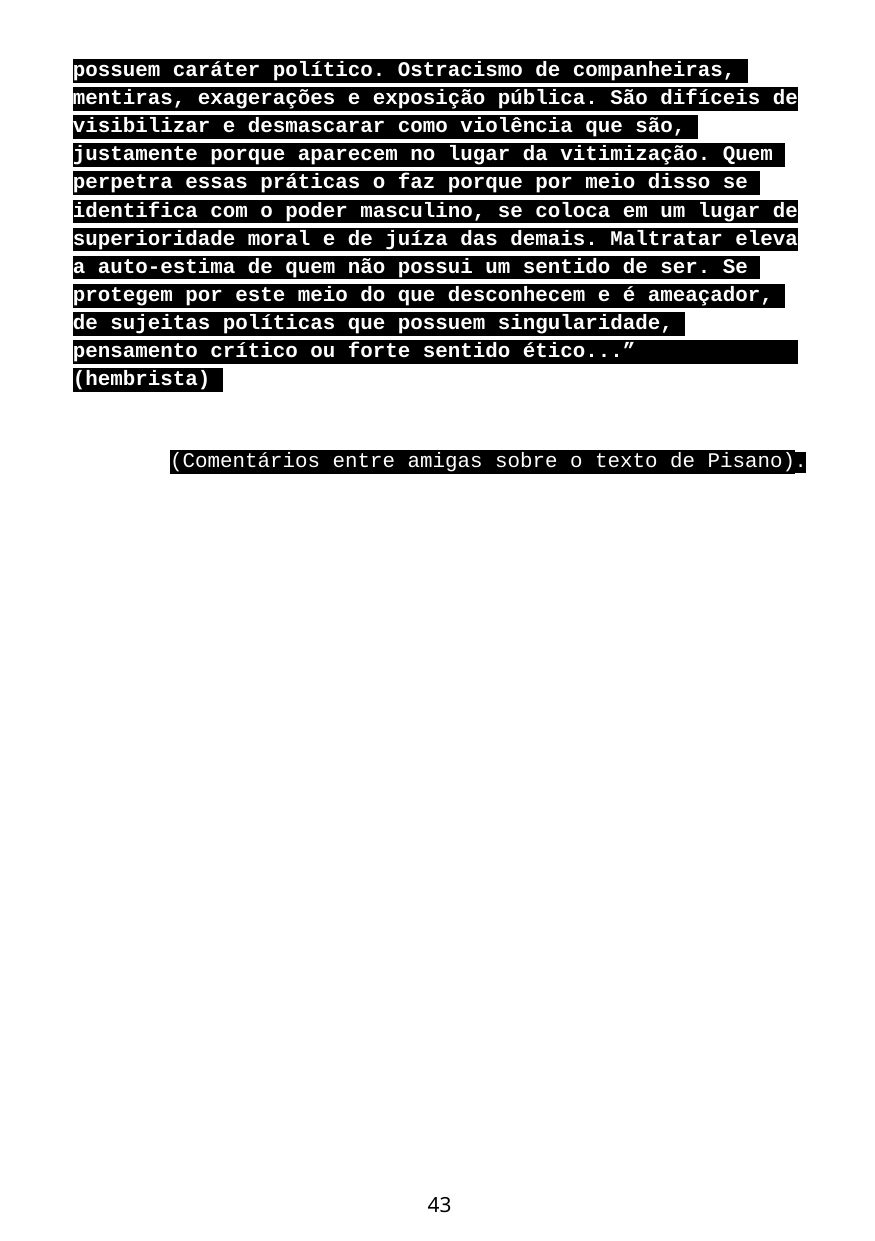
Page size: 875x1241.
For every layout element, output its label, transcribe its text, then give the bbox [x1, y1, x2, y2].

text (Comentários entre amigas sobre o texto de Pisano). [73, 446, 806, 474]
text possuem caráter político. Ostracismo de companheiras, mentiras, exagerações e exposição pública. São difíceis de visibilizar e desmascarar como violência que são, justamente porque aparecem no lugar da vitimização. Quem perpetra essas práticas o faz porque por meio disso se identifica com o poder masculino, se coloca em um lugar de superioridade moral e de juíza das demais. Maltratar eleva a auto-estima de quem não possui um sentido de ser. Se protegem por este meio do que desconhecem e é ameaçador, de sujeitas políticas que possuem singularidade, pensamento crítico ou forte sentido ético...” (hembrista) [73, 54, 806, 392]
